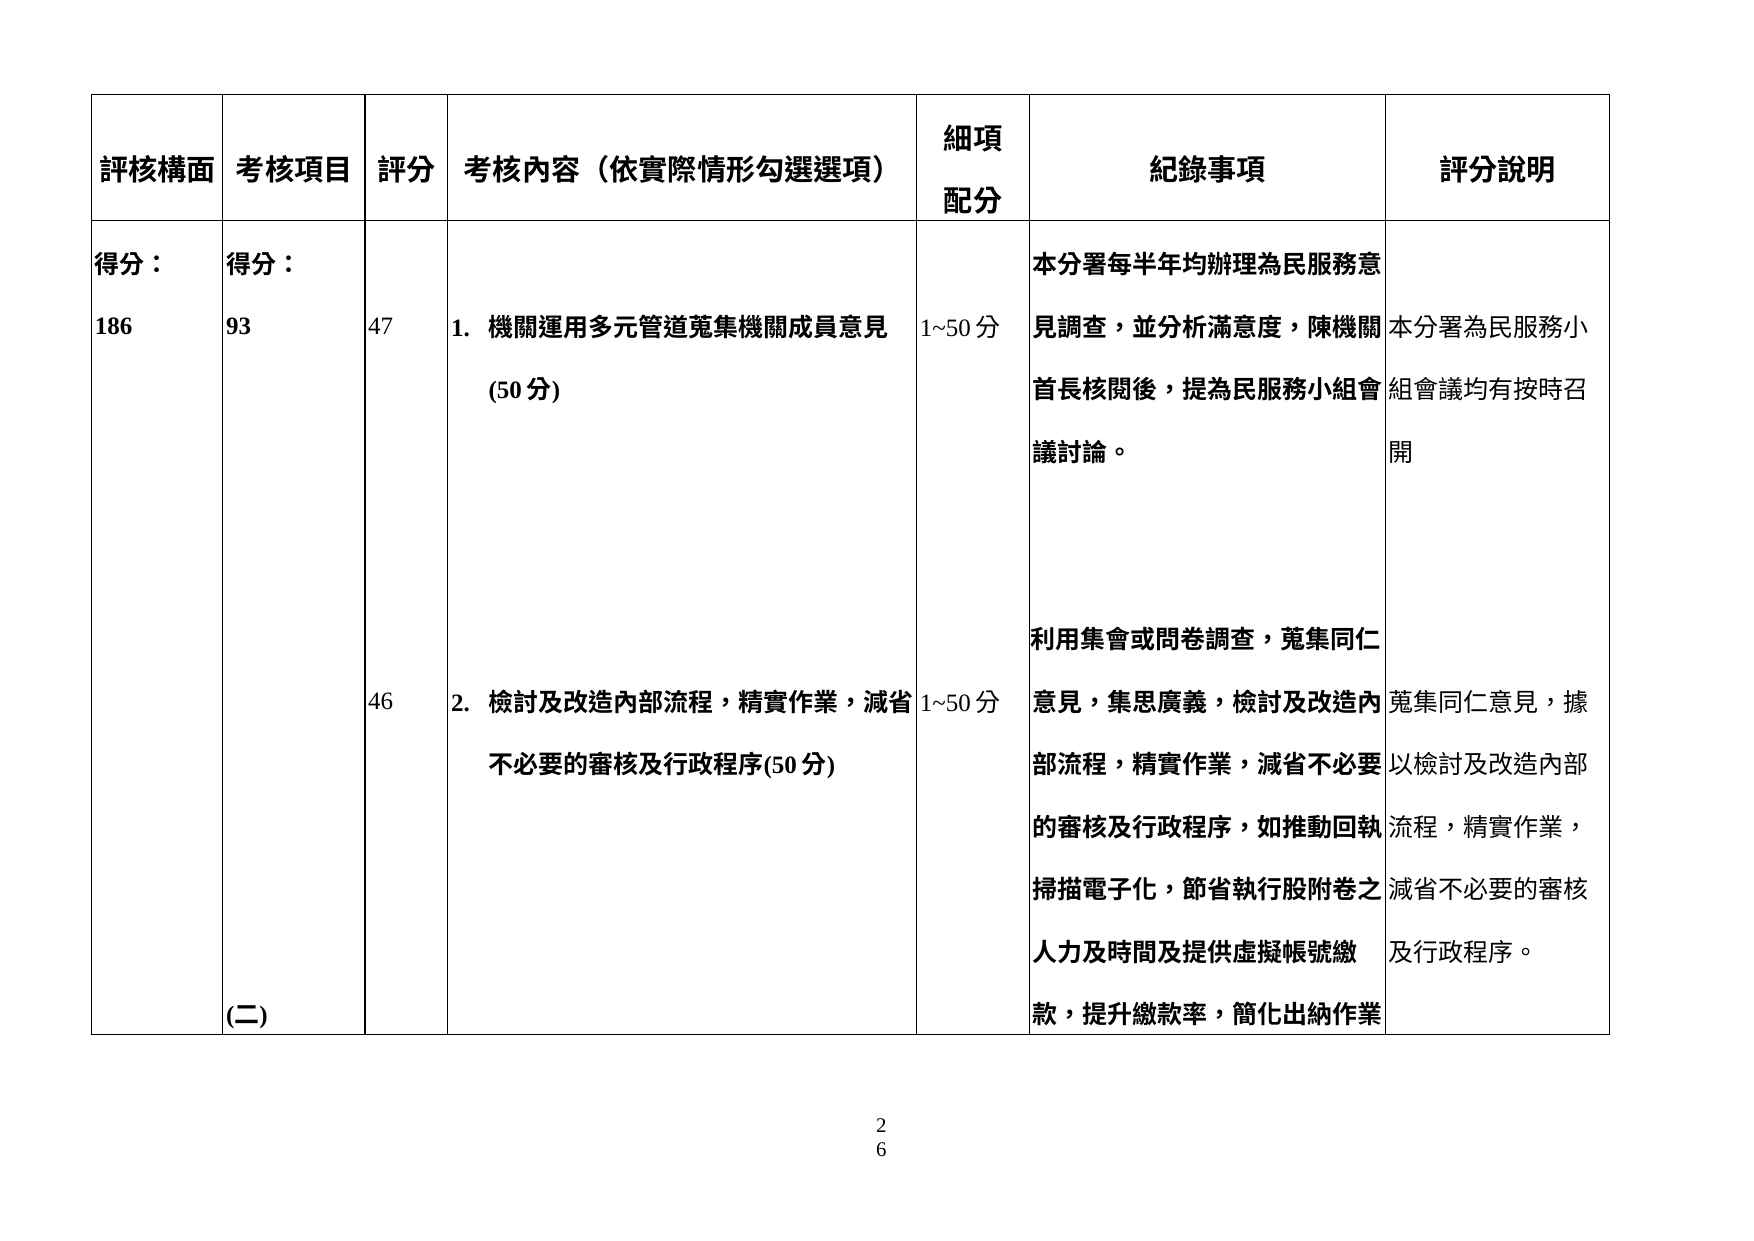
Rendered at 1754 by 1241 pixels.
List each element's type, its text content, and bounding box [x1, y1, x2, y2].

table_cell 1~50分 1~50分 [917, 221, 1029, 1033]
table_header 評分說明 [1386, 95, 1609, 220]
table_cell 得分： 186 [92, 221, 222, 1033]
table_header 評分 [366, 95, 447, 220]
table_header 考核項目 [223, 95, 364, 220]
table_header 考核內容（依實際情形勾選選項） [448, 95, 916, 220]
table_cell 47 46 [366, 221, 447, 1033]
table_cell 應建立業務標準作業流程及處理時限，維持服務措施處理一致性；確保資訊提供、問題回應或申辦案件處理的正確性，並適時檢討改進流程與作業方式。 申辦業務標準作業流程訂定情形(30分) 應提供申辦業務標準作業流程訂定比率及持續檢討情形。 服務及時性(40分) 重視民眾申辦案件的處理效率，確保於處理時限內完成。 服務人員專業度(30分) 注重服務人員專業度，確保問題回應及 申辦案件處理的正確性。 ■服務人員回應問題正確率達90％以上。 □服務人員回應問題正確率達85％以上。 □服務人員回應問題正確率達80％以上。 □服務人員回應問題正確率達75％以上。 □服務人員回應問題正確率達70％以上。 應提高民眾臨櫃洽公或網站使用的便利性，建置合宜的服務環境，並注重服務人員的禮貌態度；提供民眾易讀、易懂、易用的服務資訊及進度查詢管道，提升服務流程透明度。 服務設施合宜程度(20分) ■除提供「核心設施」外，另備有「一般設施」供民眾使用，且有必要的使用說明與管理，確保設施品質。 □提供「核心設施」供民眾使用，且有必要的使用說明與管理，並定期檢查與充實，確保設施品質。 □提供「核心設施」供民眾使用，且有必要的使用說明與管理，確保設施品質。 網站使用便利性(20分) （1）機關網站應方便瀏覽查詢 （2）提供多元及便利的資訊檢索服務 （3）確保網站內容的正確性及有效連結 服務行為的友善性(30分) ■機關電話禮貌測試結果優良。 （測試分數90分以上） □機關電話禮貌測試結果良好。 （測試分數80分以上） 機關電話禮貌測試結果普通。 （測試分數70分以上） 服務資訊透明度(30分) （1）資訊公開(10分) 主動公開服務相關資訊，如服務項目、業務承辦資訊、相關法規、申辦業務標準作業流程、應備表件、書表範例等。公開資訊應以簡明、易讀易懂及易用之形式呈現，供民眾查閱或運用。 （2）資料開放(10分) 從民眾應用面思考，盤點業務資料，並於結構化及去個資識別化後，採開放格式或應用程式介面方式對外開放，供使用者依需求連結下載及利用，並應定期檢視及更新資料。 （3）案件查詢管道(10分) ■提供現場、電話、網路及其他方式（如APP或QR Code等）。 □提供現場、電話及網路查詢。 □提供現場查詢。 瞭解民眾服務需求，檢討既有服務措施，並運用多元策略，提升服務便捷度(100分) 1.建置單一窗口整合服務 2.減除申辦案件需檢附之書表謄本 3.開發線上申辦或跨平台通用服務 4.其他服務作法 關注服務對象屬性、居住地區差異及數位落差情形，運用多元策略，促進服務可近性(100分) 1.客製化服務 2.專人全程服務 3.主動服務 4.其他服務作法 在不同發展條件下，運用自身優勢或克服劣勢，達成特定服務目標之努力或措施(100分) 突破成長(50分) 機關為完成服務遞送，於考量機關任務、服務對象屬性、資源可運用程度後，積極排除各項不利因素達成服務目標所展現之努力與成效。 優質服務(50分) 機關在其核心業務範疇內，於設定服務目標後，運用多元策略，提出符合機關任務且較現有服務措施具有挑戰性，或符合機關特色且更具吸引力、豐富性之其他服務措施。 機關運用多元管道蒐集機關成員意見(50分) 檢討及改造內部流程，精實作業，減省不必要的審核及行政程序(50分) 機關內部服務精進機制運作情形、創新服務提案情形及採行率(100分) ■機關能否產生源源不絕的創新服務之關鍵所在是組織內部創新機制及運作。 ■機關應詳細說明內部創新提案機制之建立及運作情形，並確保該機制可常態性持續運轉。 洽公環境適切程度（20分） ■民眾對於機關整體洽公環境的滿意度達85％以上。 □民眾對於機關整體洽公環境的滿意度達75％以上。 □民眾對於機關整體洽公環境的滿意度達65％以上。 洽公服務禮儀滿意度（20分） ■民眾對於洽公服務禮儀的滿意度達85％以上。 □民眾對於洽公服務禮儀的滿意度達75％以上。 □民眾對於洽公服務禮儀的滿意度達65％以上。 洽公服務專業性滿意度（20分） ■民眾對於洽公服務專業性的滿意度達85％以上。 □民眾對於洽公服務專業性的滿意度達75％以上。 □民眾對於洽公服務專業性的滿意度達65％以上。 洽公服務措施滿意度（20分） ■民眾對於洽公服務措施的滿意度達85％以上。 □民眾對於洽公服務措施的滿意度達75％以上。 □民眾對於洽公服務措施的滿意度達65％以上。 內部同仁滿意度（20分） ■內部同仁對於機關的滿意度達85％以上。 □內部同仁對於機關的滿意度達75％以上。 □內部同仁對於機關的滿意度達65％以上。 針對民眾意見、抱怨及陳情等，積極回應，有效協助民眾解決問題(100分) 1.民眾意見回應處理機制 2.民眾意見回應處理情形 3.陳情案件處理滿意度調查 4.陳情案件檢討改善情形 開放參與在基礎服務、服務遞送、服務量能及服務評價等構面不同運用方式(50分) 創新性在基礎服務、服務遞送、服務量能及服務評價等構面不同運用方式(50分) [448, 221, 916, 1033]
table_header 紀錄事項 [1030, 95, 1385, 220]
table_cell 本分署為民服務小組會議均有按時召開 蒐集同仁意見，據以檢討及改造內部流程，精實作業，減省不必要的審核及行政程序。 [1386, 221, 1609, 1033]
table_cell 得分： 93 (二) [223, 221, 364, 1033]
table_cell 本分署每半年均辦理為民服務意見調查，並分析滿意度，陳機關首長核閱後，提為民服務小組會議討論。 利用集會或問卷調查，蒐集同仁意見，集思廣義，檢討及改造內部流程，精實作業，減省不必要的審核及行政程序，如推動回執掃描電子化，節省執行股附卷之人力及時間及提供虛擬帳號繳款，提升繳款率，簡化出納作業 [1030, 221, 1385, 1033]
table_header 細項 配分 [917, 95, 1029, 220]
table_header 評核構面 [92, 95, 222, 220]
